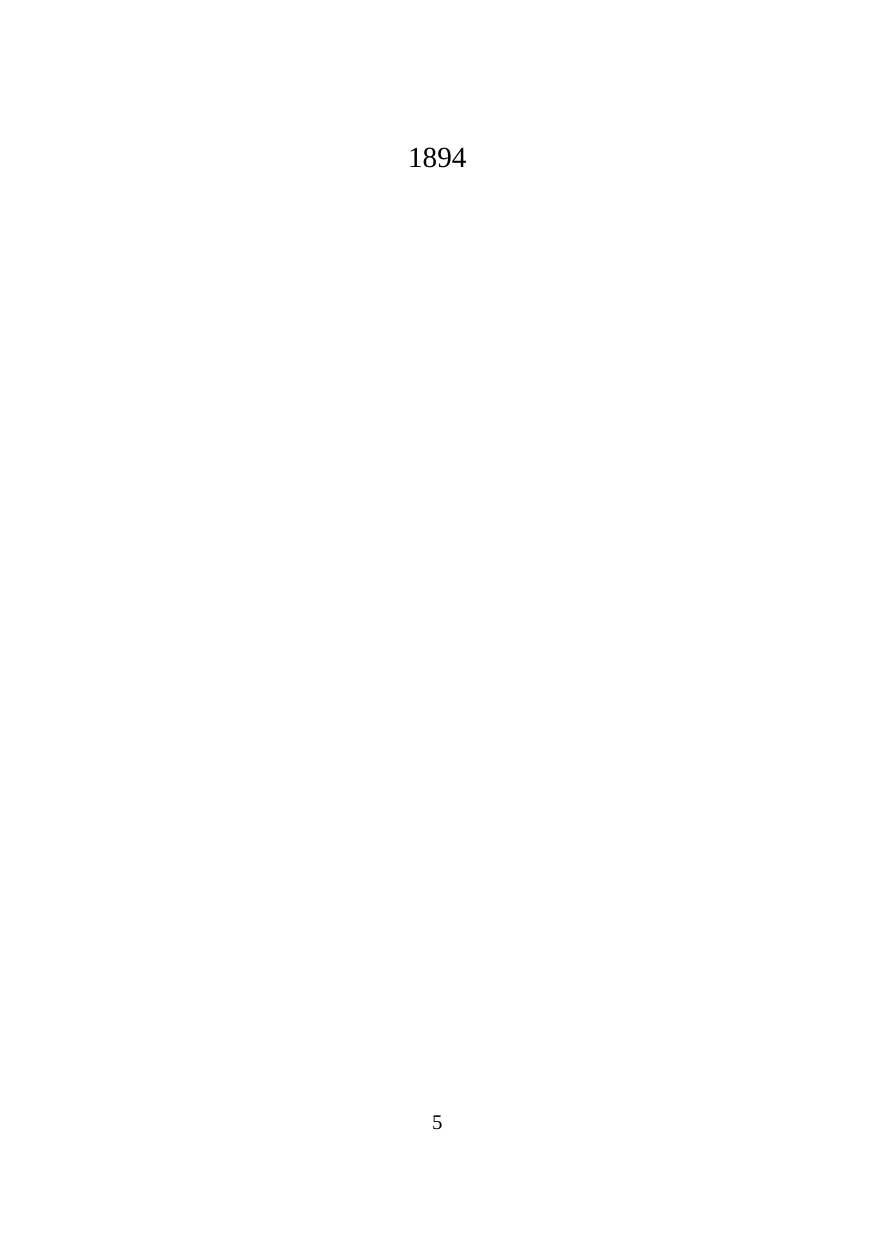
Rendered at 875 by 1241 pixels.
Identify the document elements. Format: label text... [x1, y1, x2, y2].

text 1894 [106, 140, 768, 173]
